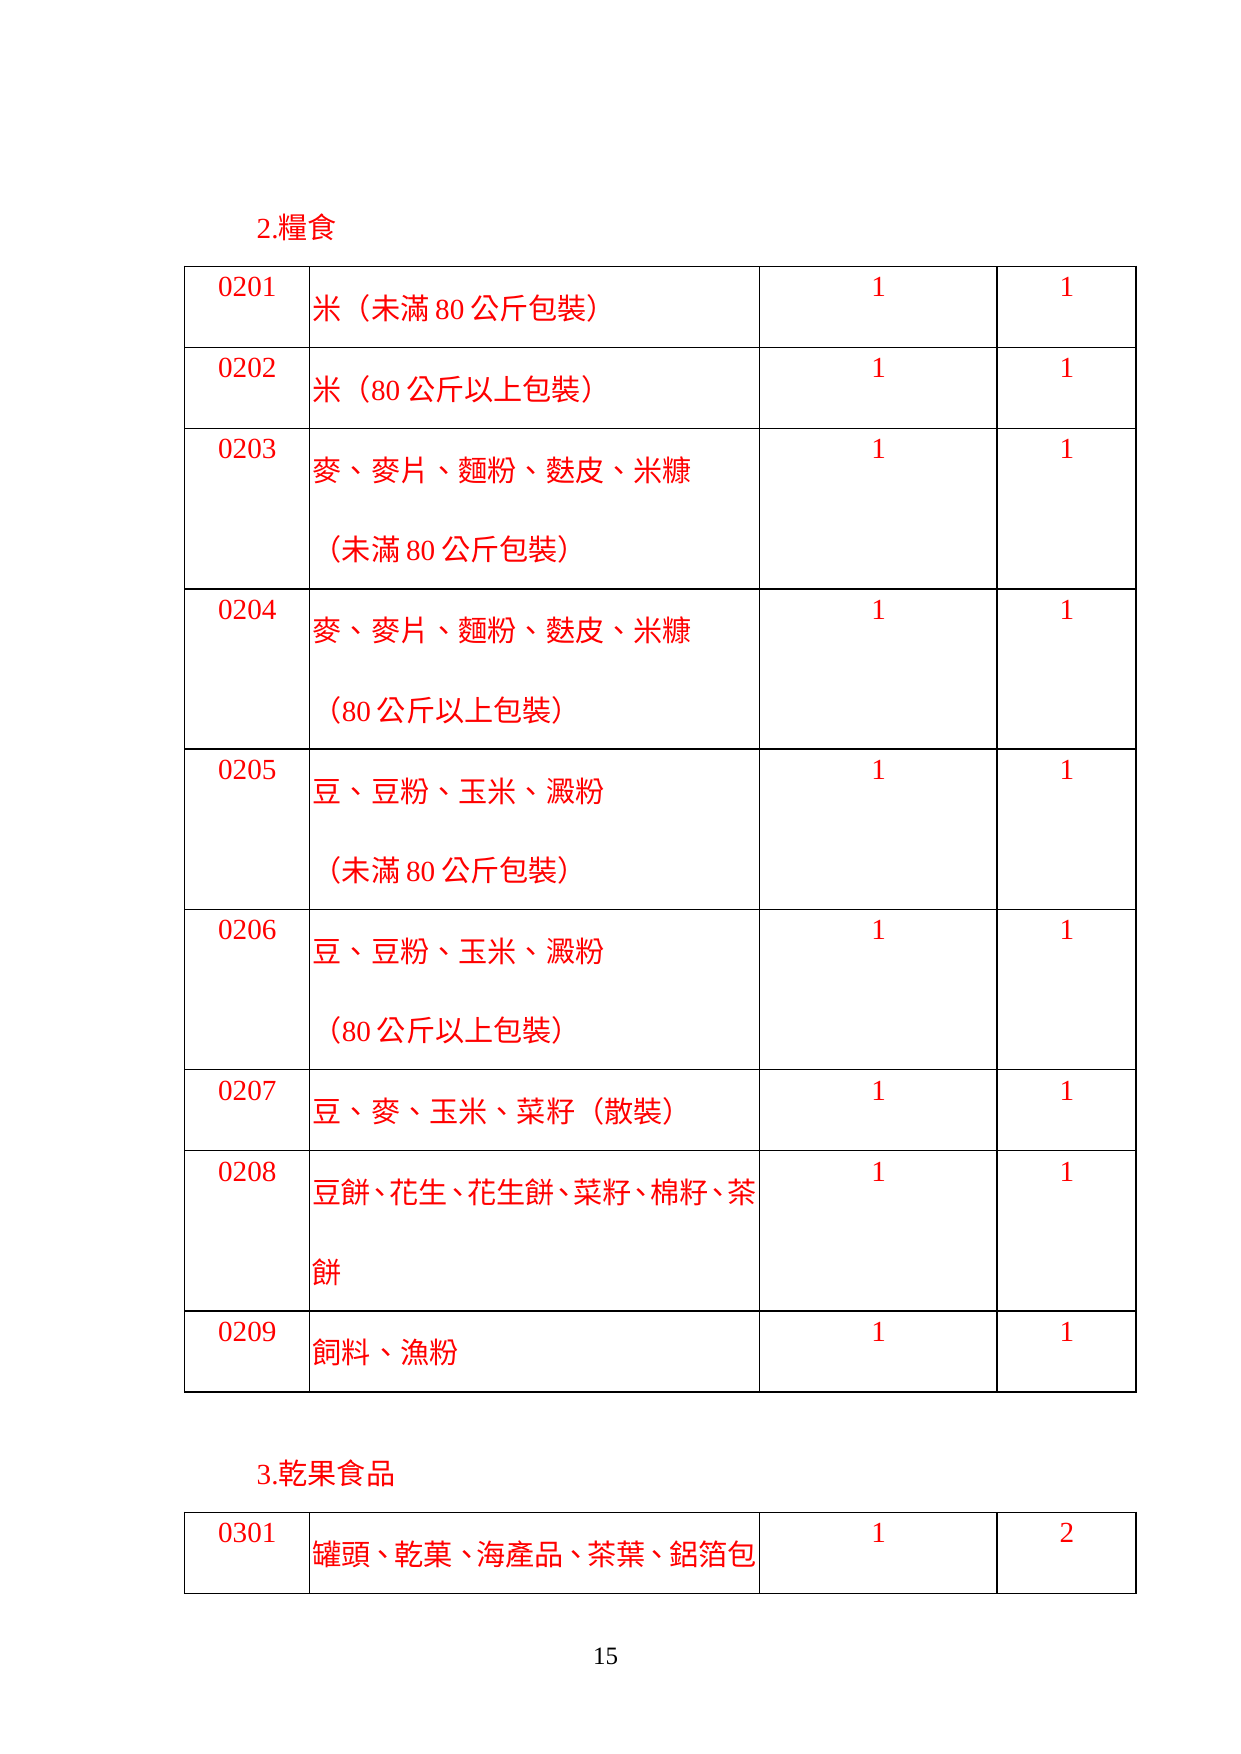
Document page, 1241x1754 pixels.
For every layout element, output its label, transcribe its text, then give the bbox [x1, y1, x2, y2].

table_header 0201 [185, 267, 309, 347]
table_cell 0206 [185, 910, 309, 1069]
table_cell 1 [998, 348, 1135, 427]
table_cell 1 [760, 1070, 996, 1150]
table_cell 1 [760, 348, 996, 427]
table_header 米（未滿80公斤包裝） [310, 267, 759, 347]
table_header 1 [760, 267, 996, 347]
table_cell 1 [760, 1312, 996, 1391]
table_cell 豆餅、花生、花生餅、菜籽、棉籽、茶餅 [310, 1151, 759, 1310]
table_cell 0205 [185, 750, 309, 908]
table_cell 0204 [185, 590, 309, 748]
table_cell 1 [760, 429, 996, 588]
table_cell 飼料、漁粉 [310, 1312, 759, 1391]
table_cell 麥、麥片、麵粉、麩皮、米糠 （未滿80公斤包裝） [310, 429, 759, 588]
table_cell 1 [760, 910, 996, 1069]
table_cell 1 [760, 590, 996, 748]
table_cell 1 [998, 1151, 1135, 1310]
table_header 1 [998, 267, 1135, 347]
table_cell 0203 [185, 429, 309, 588]
table_cell 0202 [185, 348, 309, 427]
table_cell 豆、麥、玉米、菜籽（散裝） [310, 1070, 759, 1150]
table_cell 0207 [185, 1070, 309, 1150]
table_cell 1 [998, 1070, 1135, 1150]
table_cell 1 [998, 590, 1135, 748]
table_cell 豆、豆粉、玉米、澱粉 （未滿80公斤包裝） [310, 750, 759, 908]
table_header 2 [998, 1513, 1135, 1592]
table_cell 1 [998, 750, 1135, 908]
table_cell 1 [998, 429, 1135, 588]
table_cell 米（80公斤以上包裝） [310, 348, 759, 427]
table_cell 1 [760, 750, 996, 908]
table_header 1 [760, 1513, 996, 1592]
table_cell 1 [998, 910, 1135, 1069]
table_cell 豆、豆粉、玉米、澱粉 （80公斤以上包裝） [310, 910, 759, 1069]
table_header 0301 [185, 1513, 309, 1592]
table_cell 1 [760, 1151, 996, 1310]
subtitle 乾果食品 [256, 1432, 1063, 1512]
table_cell 0209 [185, 1312, 309, 1391]
table_cell 麥、麥片、麵粉、麩皮、米糠 （80公斤以上包裝） [310, 590, 759, 748]
table_cell 1 [998, 1312, 1135, 1391]
table_header 罐頭、乾菓、海產品、茶葉、鋁箔包 [310, 1513, 759, 1592]
subtitle 糧食 [256, 186, 1063, 266]
table_cell 0208 [185, 1151, 309, 1310]
